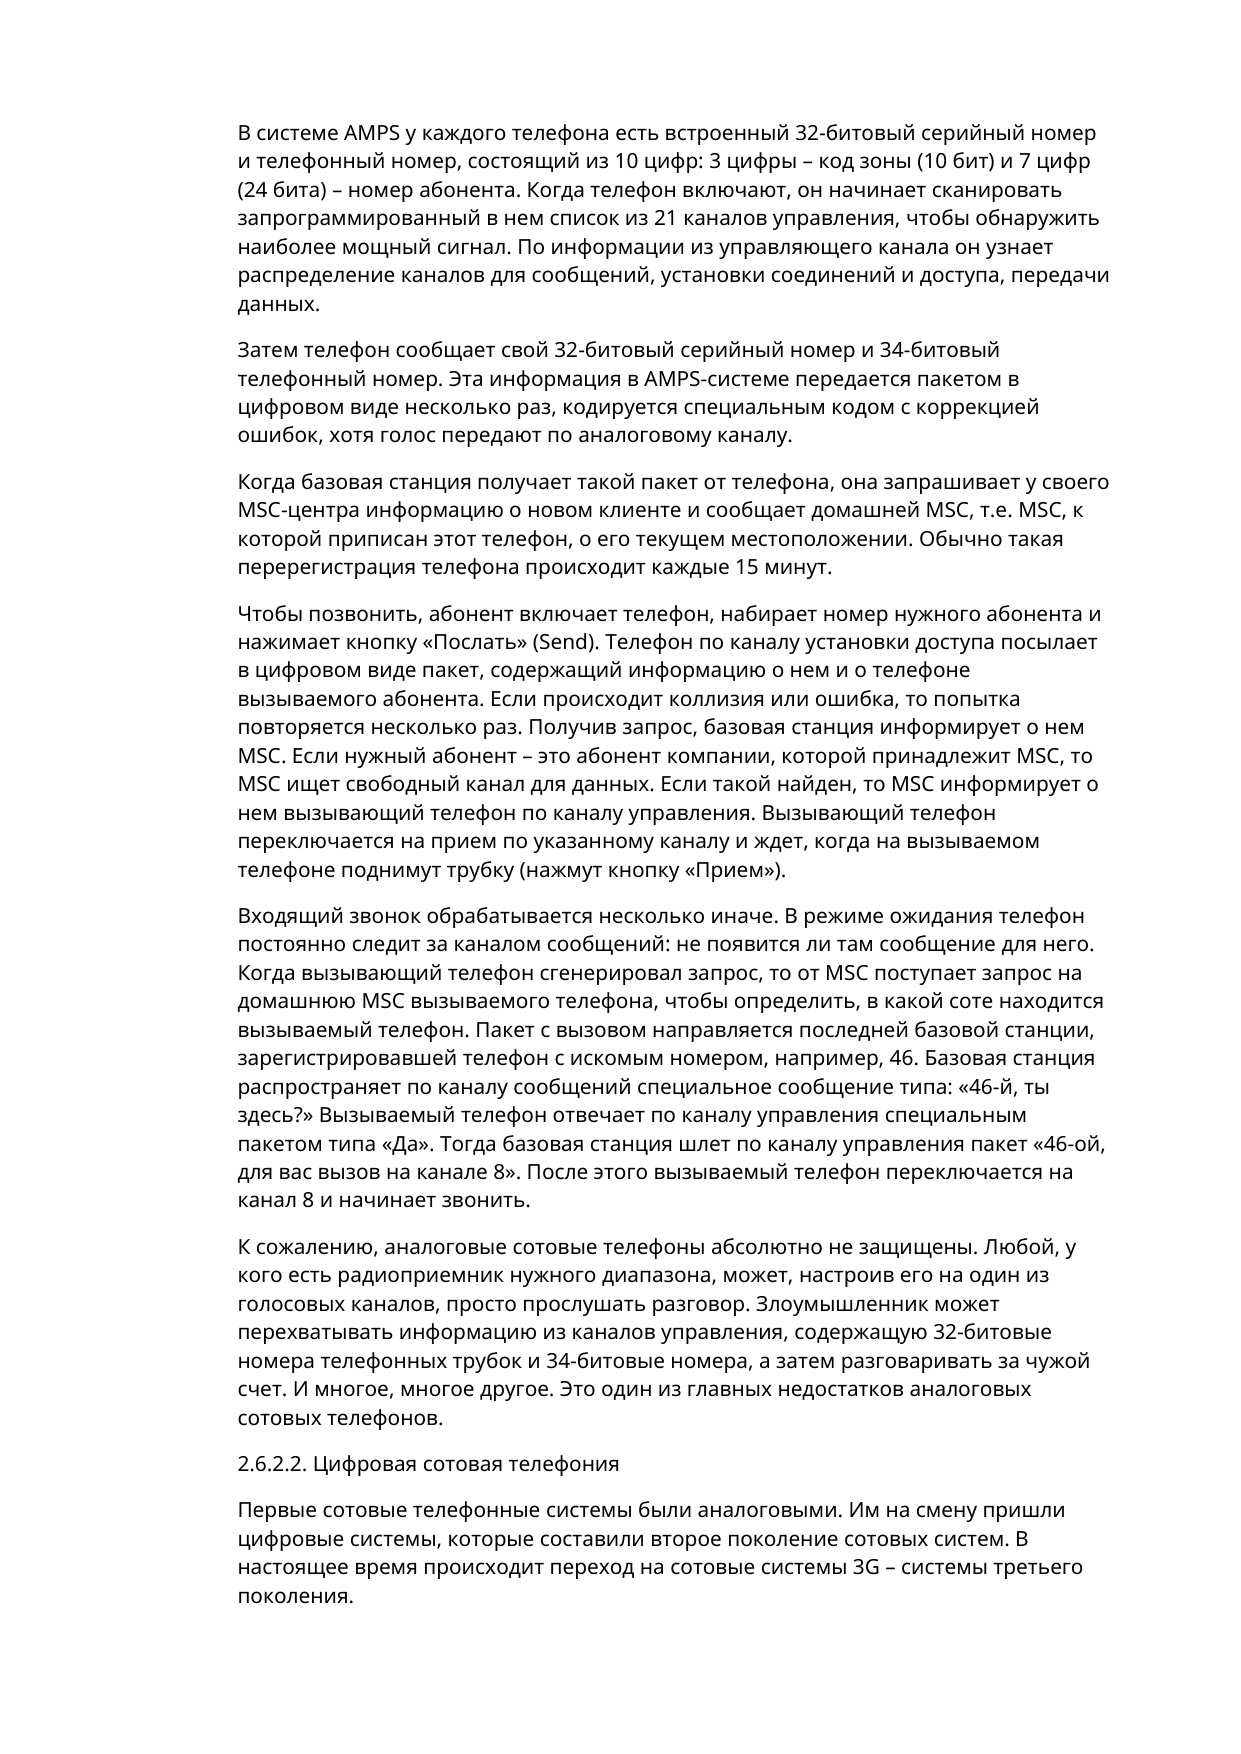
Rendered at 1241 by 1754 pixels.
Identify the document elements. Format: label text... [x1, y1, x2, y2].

text 2.6.2.2. Цифровая сотовая телефония [237, 1449, 1113, 1477]
text Когда базовая станция получает такой пакет от телефона, она запрашивает у своего MSC-центра информацию о новом клиенте и сообщает домашней MSC, т.е. MSC, к которой приписан этот телефон, о его текущем местоположении. Обычно такая перерегистрация телефона происходит каждые 15 минут. [237, 467, 1113, 581]
text В системе AMPS у каждого телефона есть встроенный 32-битовый серийный номер и телефонный номер, состоящий из 10 цифр: 3 цифры – код зоны (10 бит) и 7 цифр (24 бита) – номер абонента. Когда телефон включают, он начинает сканировать запрограммированный в нем список из 21 каналов управления, чтобы обнаружить наиболее мощный сигнал. По информации из управляющего канала он узнает распределение каналов для сообщений, установки соединений и доступа, передачи данных. [237, 118, 1113, 317]
text Чтобы позвонить, абонент включает телефон, набирает номер нужного абонента и нажимает кнопку «Послать» (Send). Телефон по каналу установки доступа посылает в цифровом виде пакет, содержащий информацию о нем и о телефоне вызываемого абонента. Если происходит коллизия или ошибка, то попытка повторяется несколько раз. Получив запрос, базовая станция информирует о нем MSC. Если нужный абонент – это абонент компании, которой принадлежит MSC, то MSC ищет свободный канал для данных. Если такой найден, то MSC информирует о нем вызывающий телефон по каналу управления. Вызывающий телефон переключается на прием по указанному каналу и ждет, когда на вызываемом телефоне поднимут трубку (нажмут кнопку «Прием»). [237, 599, 1113, 883]
text К сожалению, аналоговые сотовые телефоны абсолютно не защищены. Любой, у кого есть радиоприемник нужного диапазона, может, настроив его на один из голосовых каналов, просто прослушать разговор. Злоумышленник может перехватывать информацию из каналов управления, содержащую 32-битовые номера телефонных трубок и 34-битовые номера, а затем разговаривать за чужой счет. И многое, многое другое. Это один из главных недостатков аналоговых сотовых телефонов. [237, 1232, 1113, 1431]
text Первые сотовые телефонные системы были аналоговыми. Им на смену пришли цифровые системы, которые составили второе поколение сотовых систем. В настоящее время происходит переход на сотовые системы 3G – системы третьего поколения. [237, 1496, 1113, 1609]
text Входящий звонок обрабатывается несколько иначе. В режиме ожидания телефон постоянно следит за каналом сообщений: не появится ли там сообщение для него. Когда вызывающий телефон сгенерировал запрос, то от MSC поступает запрос на домашнюю MSC вызываемого телефона, чтобы определить, в какой соте находится вызываемый телефон. Пакет с вызовом направляется последней базовой станции, зарегистрировавшей телефон с искомым номером, например, 46. Базовая станция распространяет по каналу сообщений специальное сообщение типа: «46-й, ты здесь?» Вызываемый телефон отвечает по каналу управления специальным пакетом типа «Да». Тогда базовая станция шлет по каналу управления пакет «46-ой, для вас вызов на канале 8». После этого вызываемый телефон переключается на канал 8 и начинает звонить. [237, 901, 1113, 1214]
text Затем телефон сообщает свой 32-битовый серийный номер и 34-битовый телефонный номер. Эта информация в AMPS-системе передается пакетом в цифровом виде несколько раз, кодируется специальным кодом с коррекцией ошибок, хотя голос передают по аналоговому каналу. [237, 335, 1113, 449]
